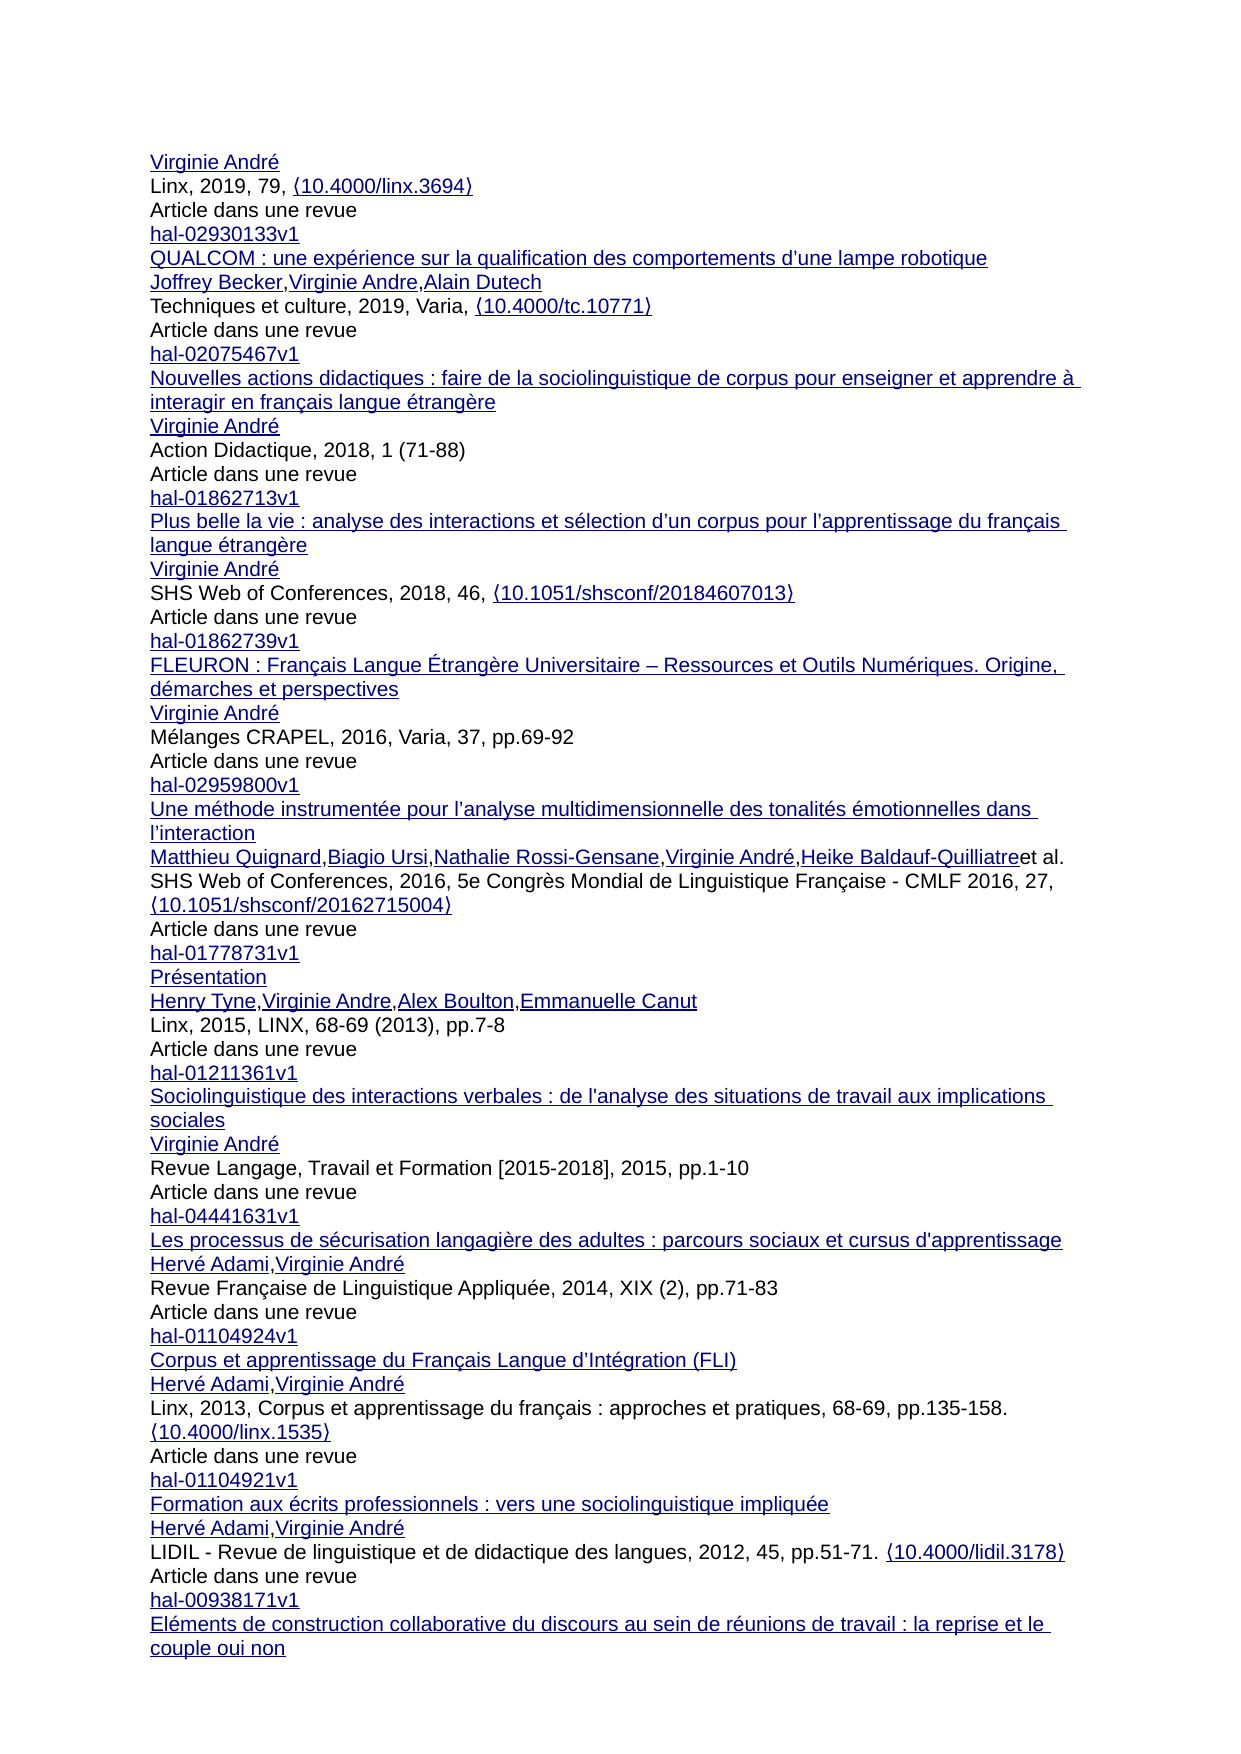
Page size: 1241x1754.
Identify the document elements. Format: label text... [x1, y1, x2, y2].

table_cell Plus belle la vie : analyse des interactions et sélection d’un corpus pour l’apprentissage du français langue étrangère Virginie André SHS Web of Conferences, 2018, 46, ⟨10.1051/shsconf/20184607013⟩ Article dans une revue hal-01862739v1 [150, 509, 1090, 653]
table_cell Les processus de sécurisation langagière des adultes : parcours sociaux et cursus d'apprentissage Hervé Adami,Virginie André Revue Française de Linguistique Appliquée, 2014, XIX (2), pp.71-83 Article dans une revue hal-01104924v1 [150, 1228, 1090, 1348]
table_cell Corpus et apprentissage du Français Langue d’Intégration (FLI) Hervé Adami,Virginie André Linx, 2013, Corpus et apprentissage du français : approches et pratiques, 68-69, pp.135-158. ⟨10.4000/linx.1535⟩ Article dans une revue hal-01104921v1 [150, 1348, 1090, 1492]
table_cell Virginie André Linx, 2019, 79, ⟨10.4000/linx.3694⟩ Article dans une revue hal-02930133v1 [150, 150, 1090, 246]
table_cell Nouvelles actions didactiques : faire de la sociolinguistique de corpus pour enseigner et apprendre à interagir en français langue étrangère Virginie André Action Didactique, 2018, 1 (71-88) Article dans une revue hal-01862713v1 [150, 366, 1090, 509]
table_cell Eléments de construction collaborative du discours au sein de réunions de travail : la reprise et le couple oui non [150, 1611, 1090, 1659]
table_cell Une méthode instrumentée pour l’analyse multidimensionnelle des tonalités émotionnelles dans l’interaction Matthieu Quignard,Biagio Ursi,Nathalie Rossi-Gensane,Virginie André,Heike Baldauf-Quilliatreet al. SHS Web of Conferences, 2016, 5e Congrès Mondial de Linguistique Française - CMLF 2016, 27, ⟨10.1051/shsconf/20162715004⟩ Article dans une revue hal-01778731v1 [150, 797, 1090, 964]
table_cell Sociolinguistique des interactions verbales : de l'analyse des situations de travail aux implications sociales Virginie André Revue Langage, Travail et Formation [2015-2018], 2015, pp.1-10 Article dans une revue hal-04441631v1 [150, 1084, 1090, 1228]
table_cell QUALCOM : une expérience sur la qualification des comportements d’une lampe robotique Joffrey Becker,Virginie Andre,Alain Dutech Techniques et culture, 2019, Varia, ⟨10.4000/tc.10771⟩ Article dans une revue hal-02075467v1 [150, 246, 1090, 366]
table_cell FLEURON : Français Langue Étrangère Universitaire – Ressources et Outils Numériques. Origine, démarches et perspectives Virginie André Mélanges CRAPEL, 2016, Varia, 37, pp.69-92 Article dans une revue hal-02959800v1 [150, 653, 1090, 797]
table_cell Formation aux écrits professionnels : vers une sociolinguistique impliquée Hervé Adami,Virginie André LIDIL - Revue de linguistique et de didactique des langues, 2012, 45, pp.51-71. ⟨10.4000/lidil.3178⟩ Article dans une revue hal-00938171v1 [150, 1492, 1090, 1611]
table_cell Présentation Henry Tyne,Virginie Andre,Alex Boulton,Emmanuelle Canut Linx, 2015, LINX, 68-69 (2013), pp.7-8 Article dans une revue hal-01211361v1 [150, 965, 1090, 1084]
